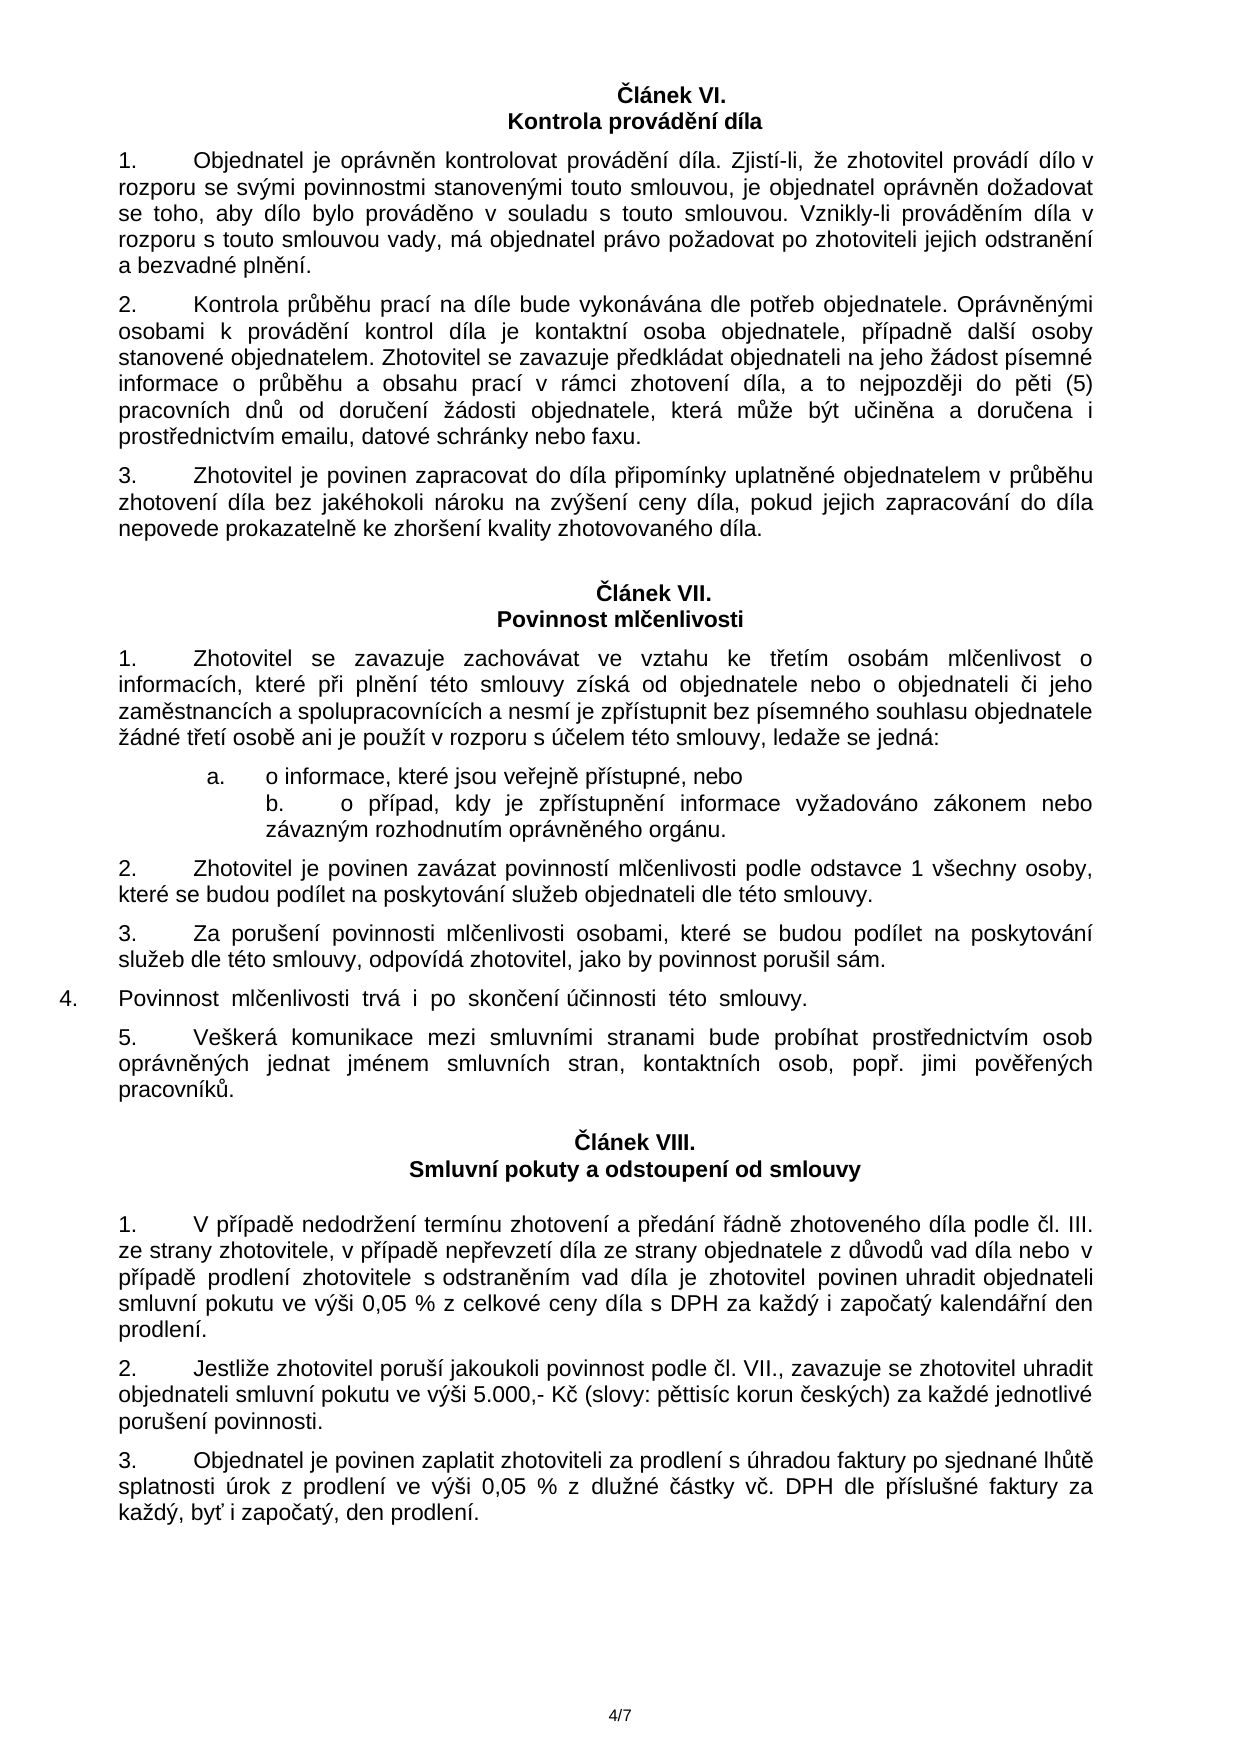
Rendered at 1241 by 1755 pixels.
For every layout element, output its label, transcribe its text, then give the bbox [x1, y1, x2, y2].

list Zhotovitel se zavazuje zachovávat ve vztahu ke třetím osobám mlčenlivost o informacích, které při plnění této smlouvy získá od objednatele nebo o objednateli či jeho zaměstnancích a spolupracovnících a nesmí je zpřístupnit bez písemného souhlasu objednatele žádné třetí osobě ani je použít v rozporu s účelem této smlouvy, ledaže se jedná: [118, 645, 1093, 751]
list V případě nedodržení termínu zhotovení a předání řádně zhotoveného díla podle čl. III. ze strany zhotovitele, v případě nepřevzetí díla ze strany objednatele z důvodů vad díla nebo v případě prodlení zhotovitele s odstraněním vad díla je zhotovitel povinen uhradit objednateli smluvní pokutu ve výši 0,05 % z celkové ceny díla s DPH za každý i započatý kalendářní den prodlení. [118, 1211, 1094, 1343]
subtitle Článek VI. Kontrola provádění díla [507, 82, 763, 134]
list Veškerá komunikace mezi smluvními stranami bude probíhat prostřednictvím osob oprávněných jednat jménem smluvních stran, kontaktních osob, popř. jimi pověřených pracovníků. [118, 1024, 1093, 1103]
text Smluvní pokuty a odstoupení od smlouvy [162, 1156, 1108, 1182]
list Povinnost mlčenlivosti trvá i po skončení účinnosti této smlouvy. [59, 985, 1108, 1011]
list Kontrola průběhu prací na díle bude vykonávána dle potřeb objednatele. Oprávněnými osobami k provádění kontrol díla je kontaktní osoba objednatele, případně další osoby stanovené objednatelem. Zhotovitel se zavazuje předkládat objednateli na jeho žádost písemné informace o průběhu a obsahu prací v rámci zhotovení díla, a to nejpozději do pěti (5) pracovních dnů od doručení žádosti objednatele, která může být učiněna a doručena i prostřednictvím emailu, datové schránky nebo faxu. [118, 291, 1093, 449]
list Zhotovitel je povinen zapracovat do díla připomínky uplatněné objednatelem v průběhu zhotovení díla bez jakéhokoli nároku na zvýšení ceny díla, pokud jejich zapracování do díla nepovede prokazatelně ke zhoršení kvality zhotovovaného díla. [118, 462, 1093, 541]
subtitle Článek VII. Povinnost mlčenlivosti [495, 580, 746, 633]
list Zhotovitel je povinen zavázat povinností mlčenlivosti podle odstavce 1 všechny osoby, které se budou podílet na poskytování služeb objednateli dle této smlouvy. [118, 854, 1093, 907]
list o případ, kdy je zpřístupnění informace vyžadováno zákonem nebo závazným rozhodnutím oprávněného orgánu. [265, 789, 1093, 842]
list o informace, které jsou veřejně přístupné, nebo [206, 763, 1108, 789]
subtitle Článek VIII. [162, 1129, 1108, 1156]
list Objednatel je oprávněn kontrolovat provádění díla. Zjistí-li, že zhotovitel provádí dílo v rozporu se svými povinnostmi stanovenými touto smlouvou, je objednatel oprávněn dožadovat se toho, aby dílo bylo prováděno v souladu s touto smlouvou. Vznikly-li prováděním díla v rozporu s touto smlouvou vady, má objednatel právo požadovat po zhotoviteli jejich odstranění a bezvadné plnění. [118, 147, 1093, 279]
list Objednatel je povinen zaplatit zhotoviteli za prodlení s úhradou faktury po sjednané lhůtě splatnosti úrok z prodlení ve výši 0,05 % z dlužné částky vč. DPH dle příslušné faktury za každý, byť i započatý, den prodlení. [118, 1447, 1094, 1526]
list Jestliže zhotovitel poruší jakoukoli povinnost podle čl. VII., zavazuje se zhotovitel uhradit objednateli smluvní pokutu ve výši 5.000,- Kč (slovy: pěttisíc korun českých) za každé jednotlivé porušení povinnosti. [118, 1355, 1093, 1434]
list Za porušení povinnosti mlčenlivosti osobami, které se budou podílet na poskytování služeb dle této smlouvy, odpovídá zhotovitel, jako by povinnost porušil sám. [118, 920, 1093, 972]
